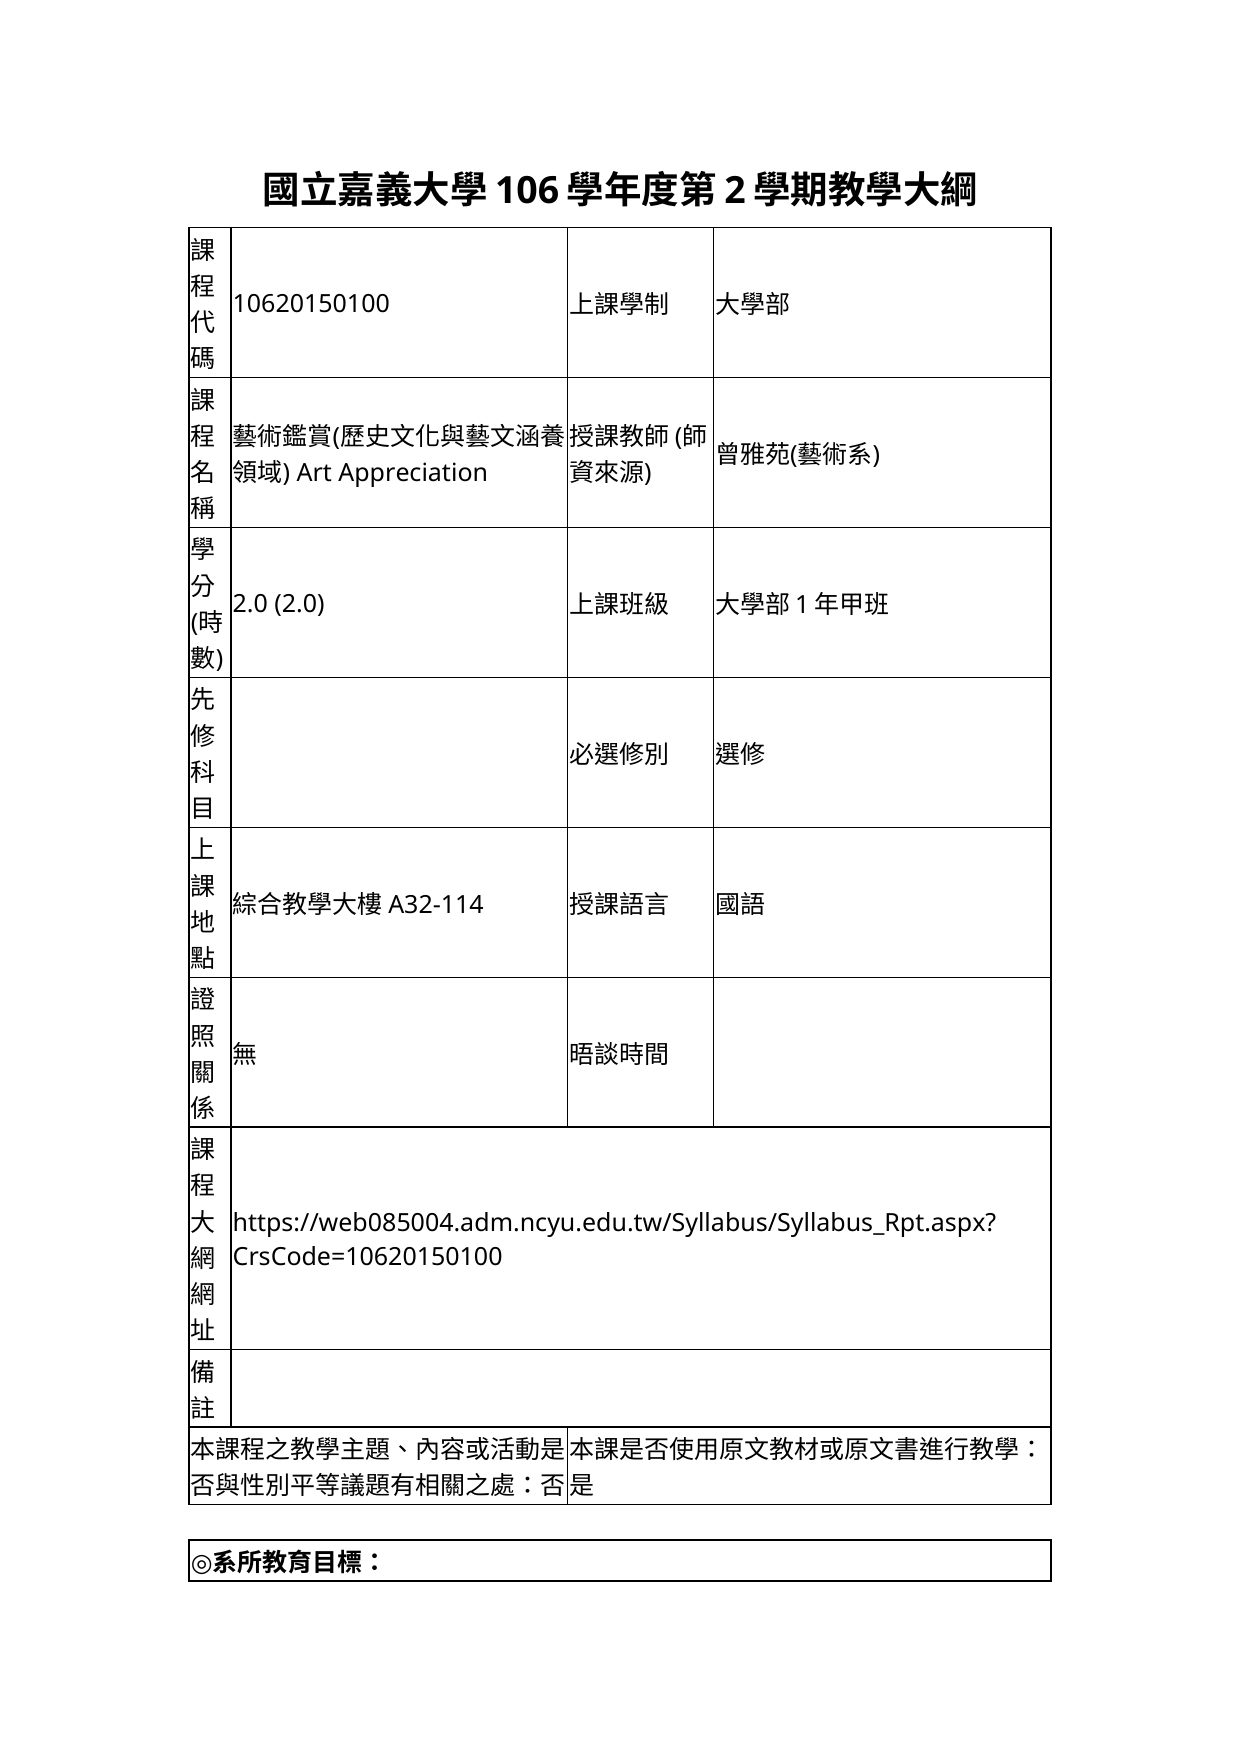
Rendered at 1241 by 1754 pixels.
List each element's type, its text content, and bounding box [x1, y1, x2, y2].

table_cell 綜合教學大樓 A32-114 [232, 828, 567, 976]
table_cell 曾雅苑(藝術系) [714, 378, 1050, 527]
table_cell [232, 1350, 1050, 1426]
table_cell 本課程之教學主題、內容或活動是否與性別平等議題有相關之處：否 [190, 1428, 567, 1503]
table_header 上課學制 [568, 228, 713, 377]
table_cell 本課是否使用原文教材或原文書進行教學：是 [568, 1428, 1050, 1503]
table_cell 大學部1年甲班 [714, 528, 1050, 677]
table_cell 藝術鑑賞(歷史文化與藝文涵養領域) Art Appreciation [232, 378, 567, 527]
table_cell 無 [232, 978, 567, 1126]
table_header [188, 225, 1053, 1584]
table_cell https://web085004.adm.ncyu.edu.tw/Syllabus/Syllabus_Rpt.aspx?CrsCode=10620150100 [232, 1128, 1050, 1349]
table_header 課程代碼 [190, 228, 230, 377]
table_header 大學部 [714, 228, 1050, 377]
table_cell [232, 678, 567, 826]
table_cell [714, 978, 1050, 1126]
table_cell 授課語言 [568, 828, 713, 976]
table_cell 證照關係 [190, 978, 230, 1126]
subtitle 國立嘉義大學106學年度第2學期教學大綱 [187, 160, 1053, 215]
table_cell 選修 [714, 678, 1050, 826]
table_cell 晤談時間 [568, 978, 713, 1126]
table_cell 先修科目 [190, 678, 230, 826]
table_header 10620150100 [232, 228, 567, 377]
table_cell 課程大網網址 [190, 1128, 230, 1349]
table_cell 國語 [714, 828, 1050, 976]
table_cell 學分(時數) [190, 528, 230, 677]
table_cell 備 註 [190, 1350, 230, 1426]
table_cell 授課教師 (師資來源) [568, 378, 713, 527]
table_cell 課程名稱 [190, 378, 230, 527]
table_cell 2.0 (2.0) [232, 528, 567, 677]
table_cell 必選修別 [568, 678, 713, 826]
table_cell 上課地點 [190, 828, 230, 976]
table_cell 上課班級 [568, 528, 713, 677]
table_header ◎系所教育目標： [190, 1541, 1050, 1580]
